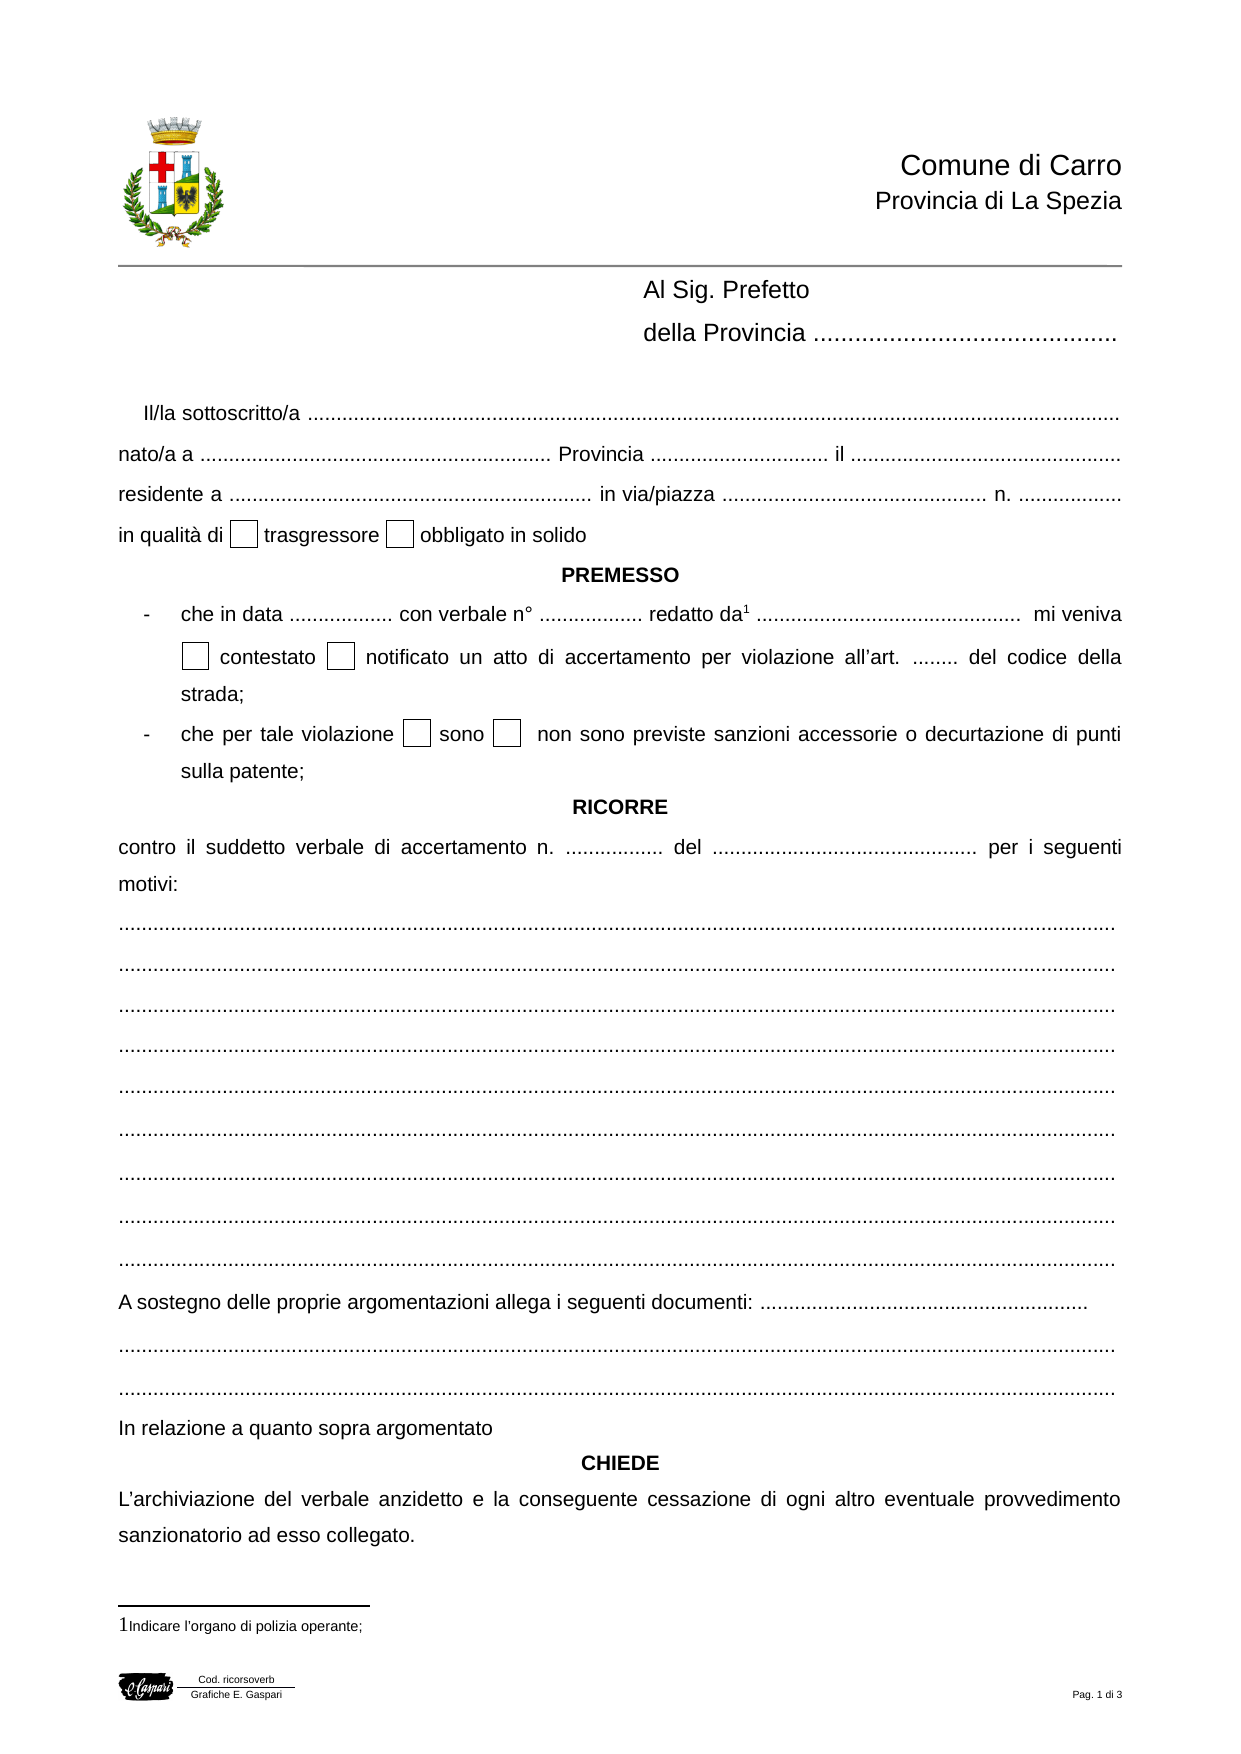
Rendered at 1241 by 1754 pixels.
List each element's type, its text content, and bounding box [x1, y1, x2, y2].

text RICORRE [118, 795, 1122, 819]
text Comune di Carro [224, 148, 1122, 181]
list che per tale violazione sono non sono previste sanzioni accessorie o decurtazione di punti sulla patente; [143, 718, 1122, 783]
picture [118, 1672, 174, 1701]
text ............................................................................................................................................................................. [118, 1329, 1122, 1358]
text ............................................................................................................................................................................. [118, 1372, 1122, 1401]
text contro il suddetto verbale di accertamento n. ................. del .............................................. per i seguenti motivi: [118, 831, 1122, 895]
text della Provincia ............................................ [643, 318, 1122, 347]
text ............................................................................................................................................................................. ............................................................................................................................................................................. ............................................................................................................................................................................. ............................................................................................................................................................................. ............................................................................................................................................................................. [118, 907, 1122, 1099]
text Al Sig. Prefetto [643, 275, 1122, 303]
list che in data .................. con verbale n° .................. redatto da .............................................. mi veniva contestato notificato un atto di accertamento per violazione all’art. ........ del codice della strada; [143, 598, 1122, 706]
text Il/la sottoscritto/a ............................................................................................................................................. nato/a a ............................................................. Provincia ............................... il ............................................... residente a ............................................................... in via/piazza .............................................. n. .................. in qualità di trasgressore obbligato in solido [118, 397, 1122, 548]
text ............................................................................................................................................................................. [118, 1157, 1122, 1185]
text In relazione a quanto sopra argomentato [118, 1415, 1122, 1439]
text CHIEDE [118, 1451, 1122, 1475]
text PREMESSO [118, 562, 1122, 586]
text ............................................................................................................................................................................. [118, 1200, 1122, 1228]
list Indicare l’organo di polizia operante; [118, 1612, 1122, 1636]
text Provincia di La Spezia [224, 186, 1122, 215]
text ............................................................................................................................................................................. [118, 1113, 1122, 1142]
picture [122, 117, 224, 248]
text ............................................................................................................................................................................. [118, 1243, 1122, 1272]
text L’archiviazione del verbale anzidetto e la conseguente cessazione di ogni altro eventuale provvedimento sanzionatorio ad esso collegato. [118, 1487, 1122, 1547]
text A sostegno delle proprie argomentazioni allega i seguenti documenti: ......................................................... [118, 1286, 1122, 1315]
